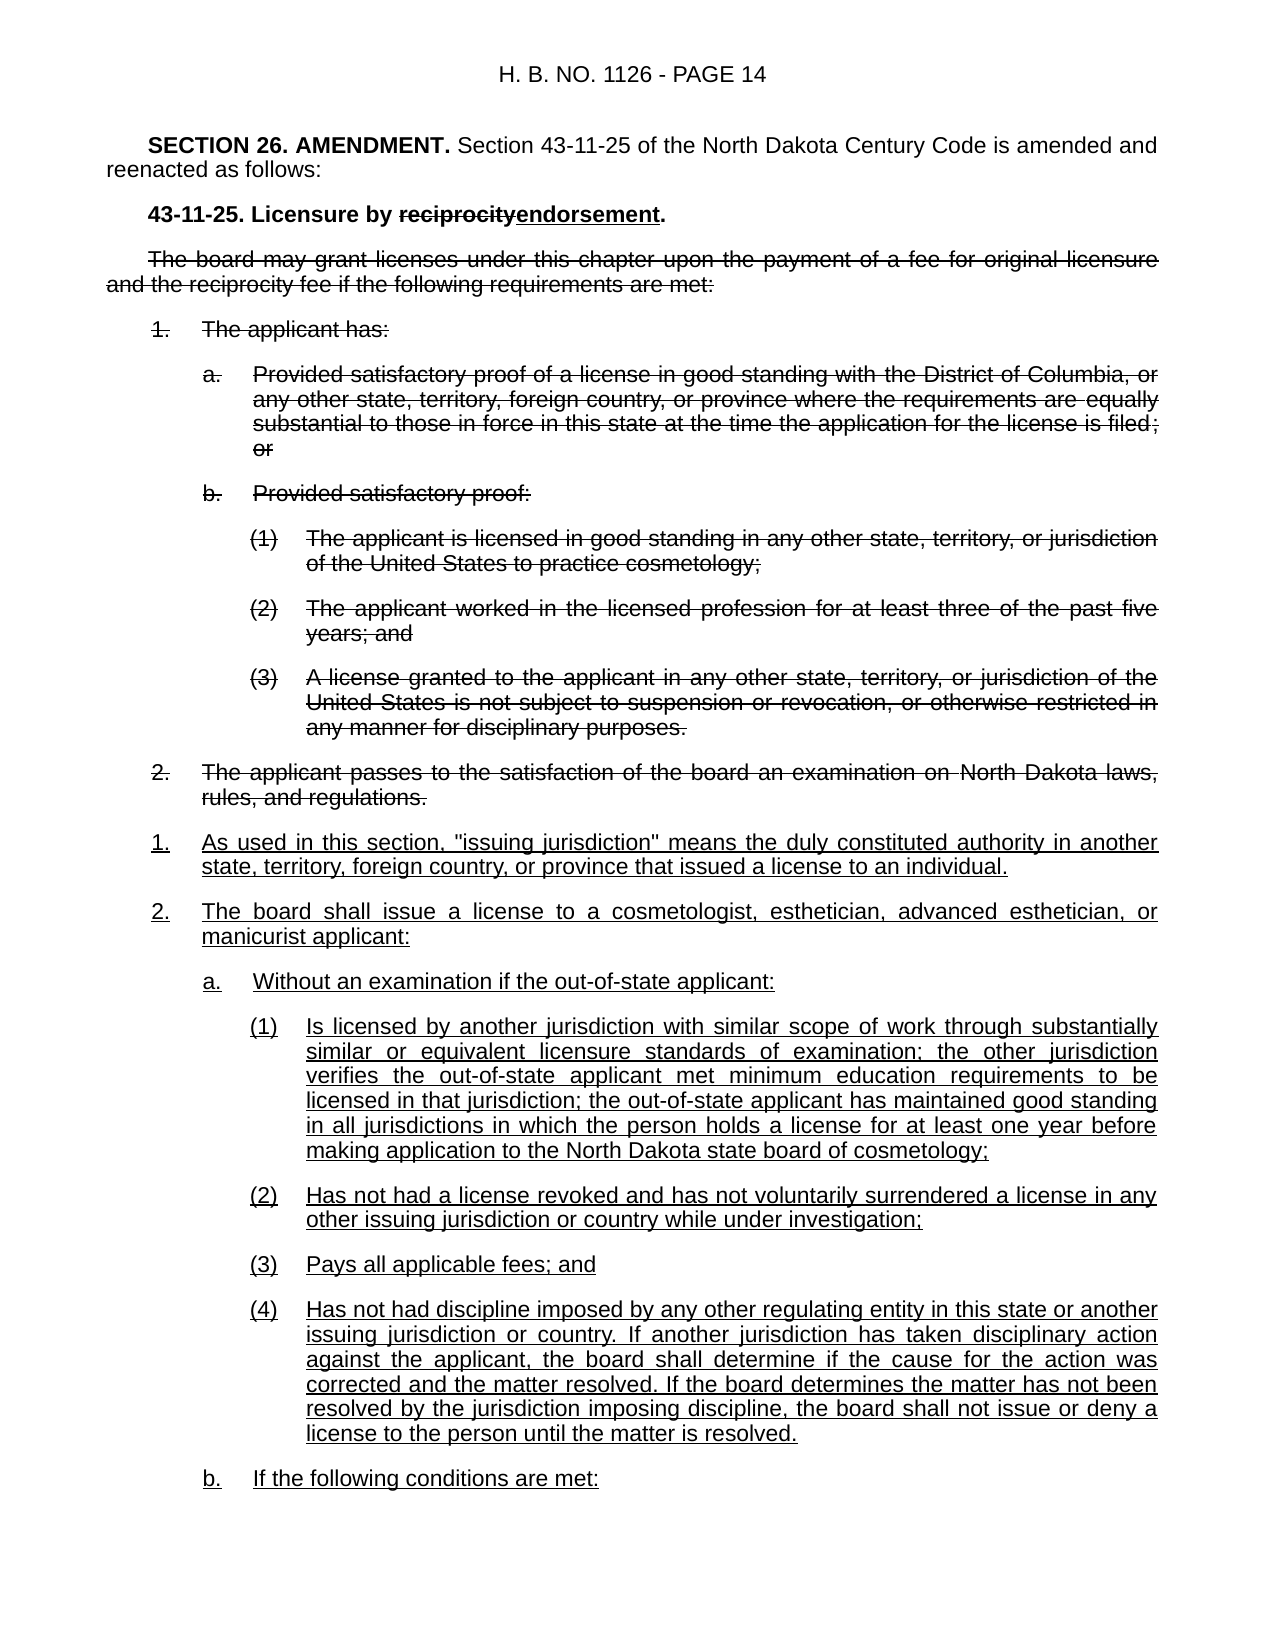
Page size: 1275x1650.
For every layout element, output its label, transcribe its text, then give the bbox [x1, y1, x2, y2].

text a. Without an examination if the out-of-state applicant: [106, 969, 1158, 994]
text (3) Pays all applicable fees; and [106, 1253, 1158, 1278]
text (2) Has not had a license revoked and has not voluntarily surrendered a license in any other issuing jurisdiction or country while under investigation; [106, 1183, 1158, 1233]
text 1. As used in this section, "issuing jurisdiction" means the duly constituted authority in another state, territory, foreign country, or province that issued a license to an individual. [106, 830, 1158, 880]
text 2. The board shall issue a license to a cosmetologist, esthetician, advanced esthetician, or manicurist applicant: [106, 900, 1158, 949]
text b. Provided satisfactory proof: [106, 482, 1158, 507]
text SECTION 26. AMENDMENT. Section 43‑11‑25 of the North Dakota Century Code is amended and reenacted as follows: [106, 133, 1158, 183]
text b. If the following conditions are met: [106, 1467, 1158, 1492]
text (4) Has not had discipline imposed by any other regulating entity in this state or another issuing jurisdiction or country. If another jurisdiction has taken disciplinary action against the applicant, the board shall determine if the cause for the action was corrected and the matter resolved. If the board determines the matter has not been resolved by the jurisdiction imposing discipline, the board shall not issue or deny a license to the person until the matter is resolved. [106, 1298, 1158, 1447]
text The board may grant licenses under this chapter upon the payment of a fee for original licensure and the reciprocity fee if the following requirements are met: [106, 248, 1158, 297]
text 1. The applicant has: [106, 318, 1158, 342]
text (3) A license granted to the applicant in any other state, territory, or jurisdiction of the United States is not subject to suspension or revocation, or otherwise restricted in any manner for disciplinary purposes. [106, 666, 1158, 740]
text (1) The applicant is licensed in good standing in any other state, territory, or jurisdiction of the United States to practice cosmetology; [106, 527, 1158, 576]
text (1) Is licensed by another jurisdiction with similar scope of work through substantially similar or equivalent licensure standards of examination; the other jurisdiction verifies the out-of-state applicant met minimum education requirements to be licensed in that jurisdiction; the out-of-state applicant has maintained good standing in all jurisdictions in which the person holds a license for at least one year before making application to the North Dakota state board of cosmetology; [106, 1014, 1158, 1163]
subtitle 43‑11‑25. Licensure by reciprocityendorsement. [106, 203, 1158, 228]
text 2. The applicant passes to the satisfaction of the board an examination on North Dakota laws, rules, and regulations. [106, 761, 1158, 810]
text a. Provided satisfactory proof of a license in good standing with the District of Columbia, or any other state, territory, foreign country, or province where the requirements are equally substantial to those in force in this state at the time the application for the license is filed; or [106, 362, 1158, 462]
text (2) The applicant worked in the licensed profession for at least three of the past five years; and [106, 596, 1158, 646]
